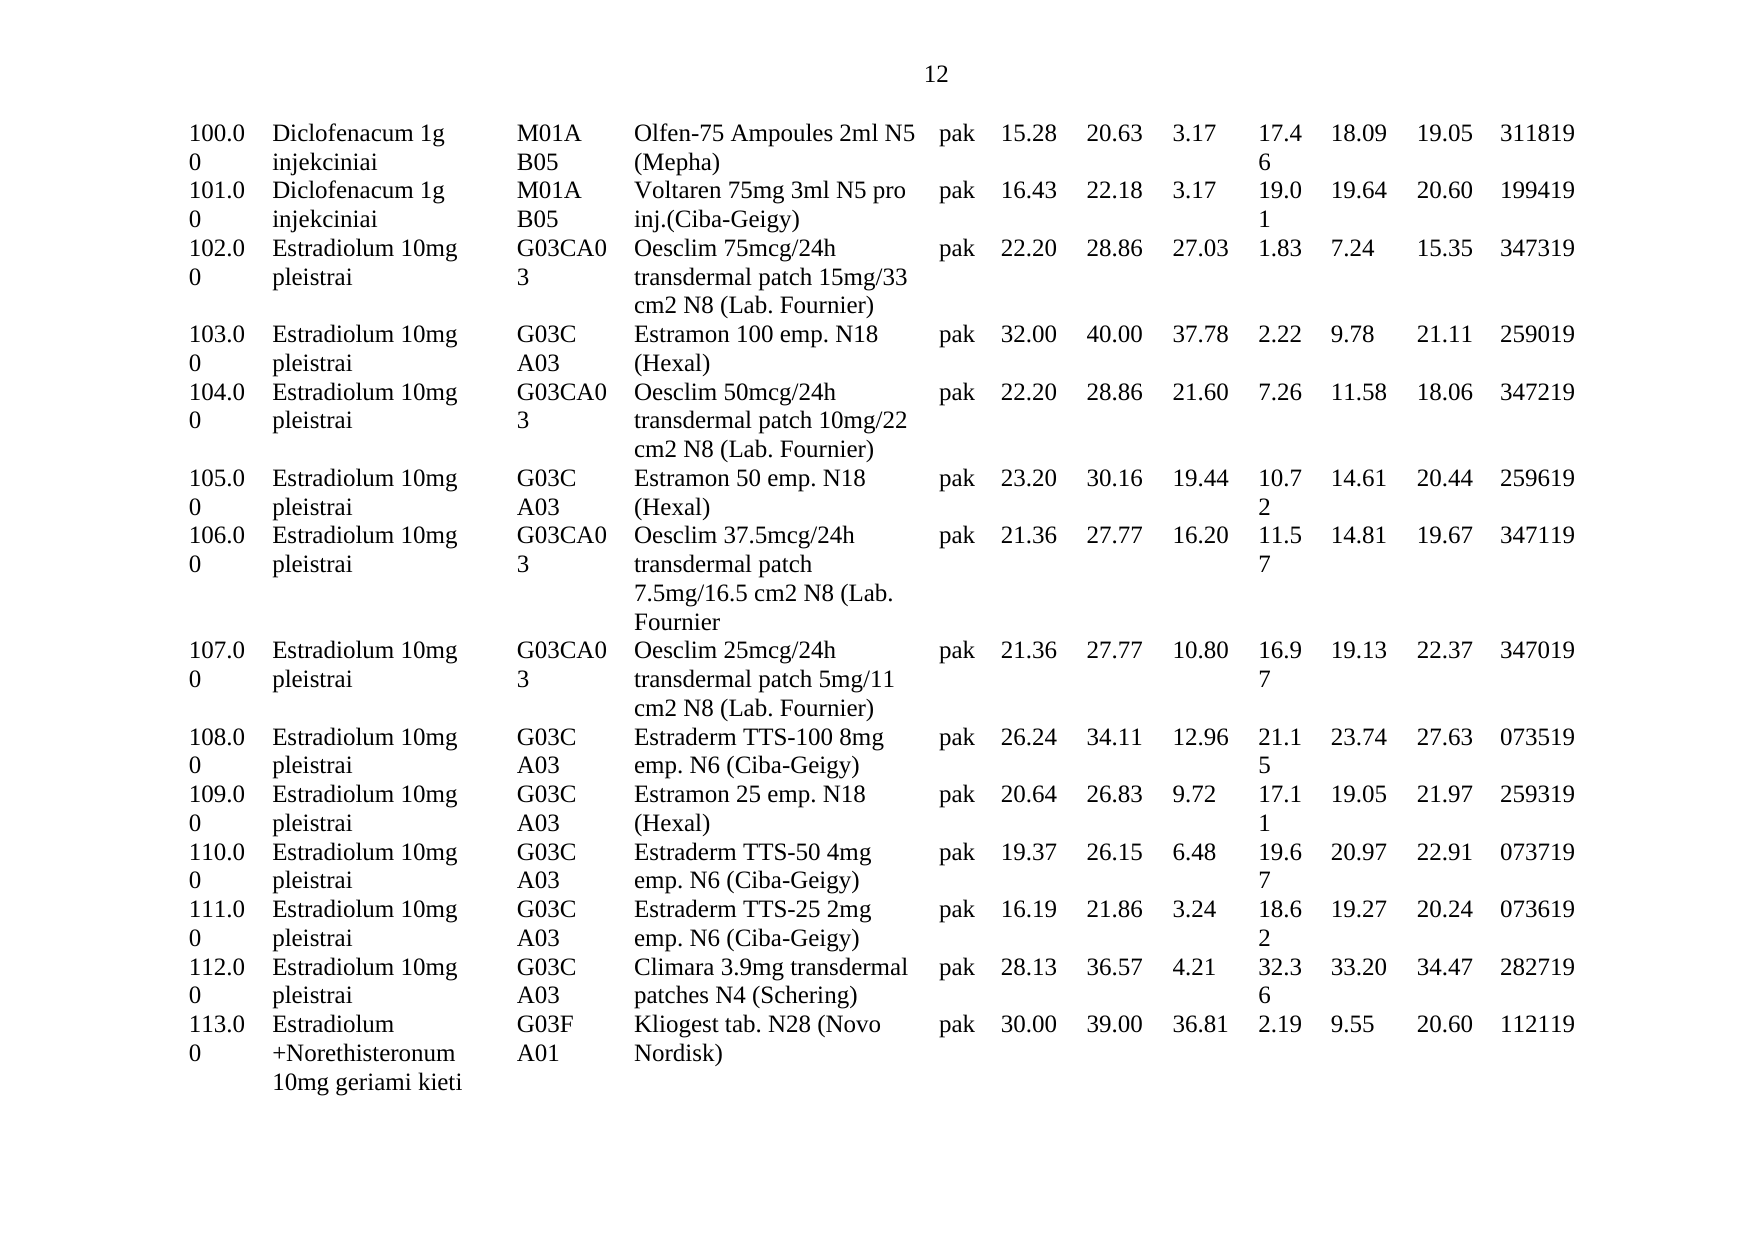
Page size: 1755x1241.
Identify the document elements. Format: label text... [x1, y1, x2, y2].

table_cell 15.35 [1405, 233, 1489, 319]
table_cell 28.86 [1075, 233, 1161, 319]
table_cell 259019 [1489, 319, 1589, 377]
table_cell 19.01 [1247, 176, 1319, 233]
table_cell Climara 3.9mg transdermal patches N4 (Schering) [623, 952, 928, 1009]
table_cell 9.55 [1319, 1009, 1405, 1096]
table_cell 111.00 [177, 894, 261, 952]
table_cell 3.17 [1161, 176, 1247, 233]
table_cell pak [928, 636, 989, 722]
table_cell [1589, 636, 1595, 722]
table_cell 18.09 [1319, 118, 1405, 176]
table_cell Oesclim 37.5mcg/24h transdermal patch 7.5mg/16.5 cm2 N8 (Lab. Fournier [623, 521, 928, 636]
table_cell 2.22 [1247, 319, 1319, 377]
table_cell [1589, 521, 1595, 636]
table_cell 112119 [1489, 1009, 1589, 1096]
table_cell 347119 [1489, 521, 1589, 636]
table_cell Estramon 100 emp. N18 (Hexal) [623, 319, 928, 377]
table_cell 22.37 [1405, 636, 1489, 722]
table_cell 9.72 [1161, 779, 1247, 837]
table_cell M01A B05 [505, 176, 623, 233]
table_cell G03C A03 [505, 319, 623, 377]
table_cell 4.21 [1161, 952, 1247, 1009]
table_cell 21.86 [1075, 894, 1161, 952]
table_cell 34.11 [1075, 722, 1161, 779]
table_cell Estraderm TTS-100 8mg emp. N6 (Ciba-Geigy) [623, 722, 928, 779]
table_cell 14.61 [1319, 463, 1405, 521]
table_cell Oesclim 25mcg/24h transdermal patch 5mg/11 cm2 N8 (Lab. Fournier) [623, 636, 928, 722]
table_cell 259319 [1489, 779, 1589, 837]
table_cell 7.26 [1247, 377, 1319, 463]
table_cell 347319 [1489, 233, 1589, 319]
table_cell Voltaren 75mg 3ml N5 pro inj.(Ciba-Geigy) [623, 176, 928, 233]
table_cell 20.97 [1319, 837, 1405, 894]
table_cell 28.86 [1075, 377, 1161, 463]
table_cell [1589, 118, 1595, 176]
table_cell 347219 [1489, 377, 1589, 463]
table_cell 20.60 [1405, 1009, 1489, 1096]
table_cell 3.24 [1161, 894, 1247, 952]
table_cell Estradiolum 10mg pleistrai [261, 636, 505, 722]
table_cell G03C A03 [505, 837, 623, 894]
table_cell pak [928, 1009, 989, 1096]
table_cell Estradiolum +Norethisteronum 10mg geriami kieti [261, 1009, 505, 1096]
table_cell G03C A03 [505, 952, 623, 1009]
table_cell 21.60 [1161, 377, 1247, 463]
table_cell [1589, 722, 1595, 779]
table_cell Kliogest tab. N28 (Novo Nordisk) [623, 1009, 928, 1096]
table_cell 16.19 [989, 894, 1075, 952]
table_cell 28.13 [989, 952, 1075, 1009]
table_cell 199419 [1489, 176, 1589, 233]
table_cell 36.57 [1075, 952, 1161, 1009]
table_cell 16.20 [1161, 521, 1247, 636]
table_cell 3.17 [1161, 118, 1247, 176]
table_cell Estradiolum 10mg pleistrai [261, 319, 505, 377]
table_cell pak [928, 521, 989, 636]
table_cell 30.16 [1075, 463, 1161, 521]
table_cell G03C A03 [505, 779, 623, 837]
table_cell G03C A03 [505, 894, 623, 952]
table_cell 16.43 [989, 176, 1075, 233]
table_cell 9.78 [1319, 319, 1405, 377]
table_cell 18.06 [1405, 377, 1489, 463]
table_cell 12.96 [1161, 722, 1247, 779]
table_cell Estradiolum 10mg pleistrai [261, 463, 505, 521]
table_cell 21.36 [989, 521, 1075, 636]
table_cell pak [928, 319, 989, 377]
table_cell Estradiolum 10mg pleistrai [261, 722, 505, 779]
table_cell [1589, 1009, 1595, 1096]
table_cell 109.00 [177, 779, 261, 837]
table_cell 347019 [1489, 636, 1589, 722]
table_cell 19.37 [989, 837, 1075, 894]
table_cell 282719 [1489, 952, 1589, 1009]
table_cell Estradiolum 10mg pleistrai [261, 952, 505, 1009]
table_cell G03C A03 [505, 463, 623, 521]
table_cell 30.00 [989, 1009, 1075, 1096]
table_cell Estradiolum 10mg pleistrai [261, 377, 505, 463]
table_cell Estradiolum 10mg pleistrai [261, 837, 505, 894]
table_cell pak [928, 233, 989, 319]
table_cell Estradiolum 10mg pleistrai [261, 894, 505, 952]
table_cell 10.80 [1161, 636, 1247, 722]
table_cell 073519 [1489, 722, 1589, 779]
table_cell 20.60 [1405, 176, 1489, 233]
table_cell 18.62 [1247, 894, 1319, 952]
table_cell 19.05 [1405, 118, 1489, 176]
table_cell 36.81 [1161, 1009, 1247, 1096]
table_cell 19.44 [1161, 463, 1247, 521]
table_cell 20.64 [989, 779, 1075, 837]
table_cell 27.77 [1075, 521, 1161, 636]
table_cell 1.83 [1247, 233, 1319, 319]
table_cell 7.24 [1319, 233, 1405, 319]
table_cell 27.77 [1075, 636, 1161, 722]
table_cell 37.78 [1161, 319, 1247, 377]
table_cell pak [928, 463, 989, 521]
table_cell 15.28 [989, 118, 1075, 176]
table_cell 11.58 [1319, 377, 1405, 463]
table_cell 21.11 [1405, 319, 1489, 377]
table_cell 105.00 [177, 463, 261, 521]
table_cell 19.13 [1319, 636, 1405, 722]
table_cell 19.27 [1319, 894, 1405, 952]
table_cell 14.81 [1319, 521, 1405, 636]
table_cell 21.15 [1247, 722, 1319, 779]
table_cell 19.05 [1319, 779, 1405, 837]
table_cell G03CA03 [505, 636, 623, 722]
table_cell 108.00 [177, 722, 261, 779]
table_cell pak [928, 779, 989, 837]
table_cell [1589, 894, 1595, 952]
table_cell 6.48 [1161, 837, 1247, 894]
table_cell 21.36 [989, 636, 1075, 722]
table_cell 113.00 [177, 1009, 261, 1096]
table_cell Estraderm TTS-25 2mg emp. N6 (Ciba-Geigy) [623, 894, 928, 952]
table_cell 10.72 [1247, 463, 1319, 521]
table_cell 40.00 [1075, 319, 1161, 377]
table_cell G03CA03 [505, 377, 623, 463]
table_cell 17.46 [1247, 118, 1319, 176]
table_cell Oesclim 75mcg/24h transdermal patch 15mg/33 cm2 N8 (Lab. Fournier) [623, 233, 928, 319]
table_cell pak [928, 952, 989, 1009]
table_cell 27.03 [1161, 233, 1247, 319]
table_cell pak [928, 377, 989, 463]
table_cell Estradiolum 10mg pleistrai [261, 233, 505, 319]
table_cell G03CA03 [505, 521, 623, 636]
table_cell pak [928, 118, 989, 176]
table_cell 26.15 [1075, 837, 1161, 894]
table_cell 21.97 [1405, 779, 1489, 837]
table_cell 104.00 [177, 377, 261, 463]
table_cell 311819 [1489, 118, 1589, 176]
table_cell 259619 [1489, 463, 1589, 521]
table_cell 19.64 [1319, 176, 1405, 233]
table_cell 20.63 [1075, 118, 1161, 176]
table_cell M01A B05 [505, 118, 623, 176]
table_cell Estradiolum 10mg pleistrai [261, 779, 505, 837]
table_cell 34.47 [1405, 952, 1489, 1009]
table_cell [1589, 319, 1595, 377]
table_cell Estradiolum 10mg pleistrai [261, 521, 505, 636]
table_cell [1589, 837, 1595, 894]
table_cell 102.00 [177, 233, 261, 319]
table_cell [1589, 463, 1595, 521]
table_cell 22.20 [989, 233, 1075, 319]
table_cell 106.00 [177, 521, 261, 636]
table_cell 107.00 [177, 636, 261, 722]
table_cell 19.67 [1405, 521, 1489, 636]
table_cell Oesclim 50mcg/24h transdermal patch 10mg/22 cm2 N8 (Lab. Fournier) [623, 377, 928, 463]
table_cell 20.44 [1405, 463, 1489, 521]
table_cell [1589, 377, 1595, 463]
table_cell 20.24 [1405, 894, 1489, 952]
table_cell [1589, 952, 1595, 1009]
table_cell G03C A03 [505, 722, 623, 779]
table_cell 23.20 [989, 463, 1075, 521]
table_cell 073619 [1489, 894, 1589, 952]
table_cell 100.00 [177, 118, 261, 176]
table_cell Diclofenacum 1g injekciniai [261, 118, 505, 176]
table_cell 23.74 [1319, 722, 1405, 779]
table_cell 26.24 [989, 722, 1075, 779]
table_cell 16.97 [1247, 636, 1319, 722]
table_cell 110.00 [177, 837, 261, 894]
table_cell 32.36 [1247, 952, 1319, 1009]
table_cell pak [928, 176, 989, 233]
table_cell Estramon 25 emp. N18 (Hexal) [623, 779, 928, 837]
table_cell 101.00 [177, 176, 261, 233]
table_cell G03CA03 [505, 233, 623, 319]
table_cell Estramon 50 emp. N18 (Hexal) [623, 463, 928, 521]
table_cell Olfen-75 Ampoules 2ml N5 (Mepha) [623, 118, 928, 176]
table_cell pak [928, 894, 989, 952]
table_cell [1589, 779, 1595, 837]
table_cell 22.18 [1075, 176, 1161, 233]
table_cell Estraderm TTS-50 4mg emp. N6 (Ciba-Geigy) [623, 837, 928, 894]
table_cell 39.00 [1075, 1009, 1161, 1096]
table_cell 17.11 [1247, 779, 1319, 837]
table_cell [1589, 233, 1595, 319]
table_cell 103.00 [177, 319, 261, 377]
table_cell pak [928, 722, 989, 779]
table_cell pak [928, 837, 989, 894]
table_cell 26.83 [1075, 779, 1161, 837]
table_cell 073719 [1489, 837, 1589, 894]
table_cell 11.57 [1247, 521, 1319, 636]
table_cell G03F A01 [505, 1009, 623, 1096]
table_cell 19.67 [1247, 837, 1319, 894]
table_cell 32.00 [989, 319, 1075, 377]
table_cell 112.00 [177, 952, 261, 1009]
table_cell 27.63 [1405, 722, 1489, 779]
table_cell 22.20 [989, 377, 1075, 463]
table_cell 2.19 [1247, 1009, 1319, 1096]
table_cell [1589, 176, 1595, 233]
table_cell Diclofenacum 1g injekciniai [261, 176, 505, 233]
table_cell 22.91 [1405, 837, 1489, 894]
table_cell 33.20 [1319, 952, 1405, 1009]
